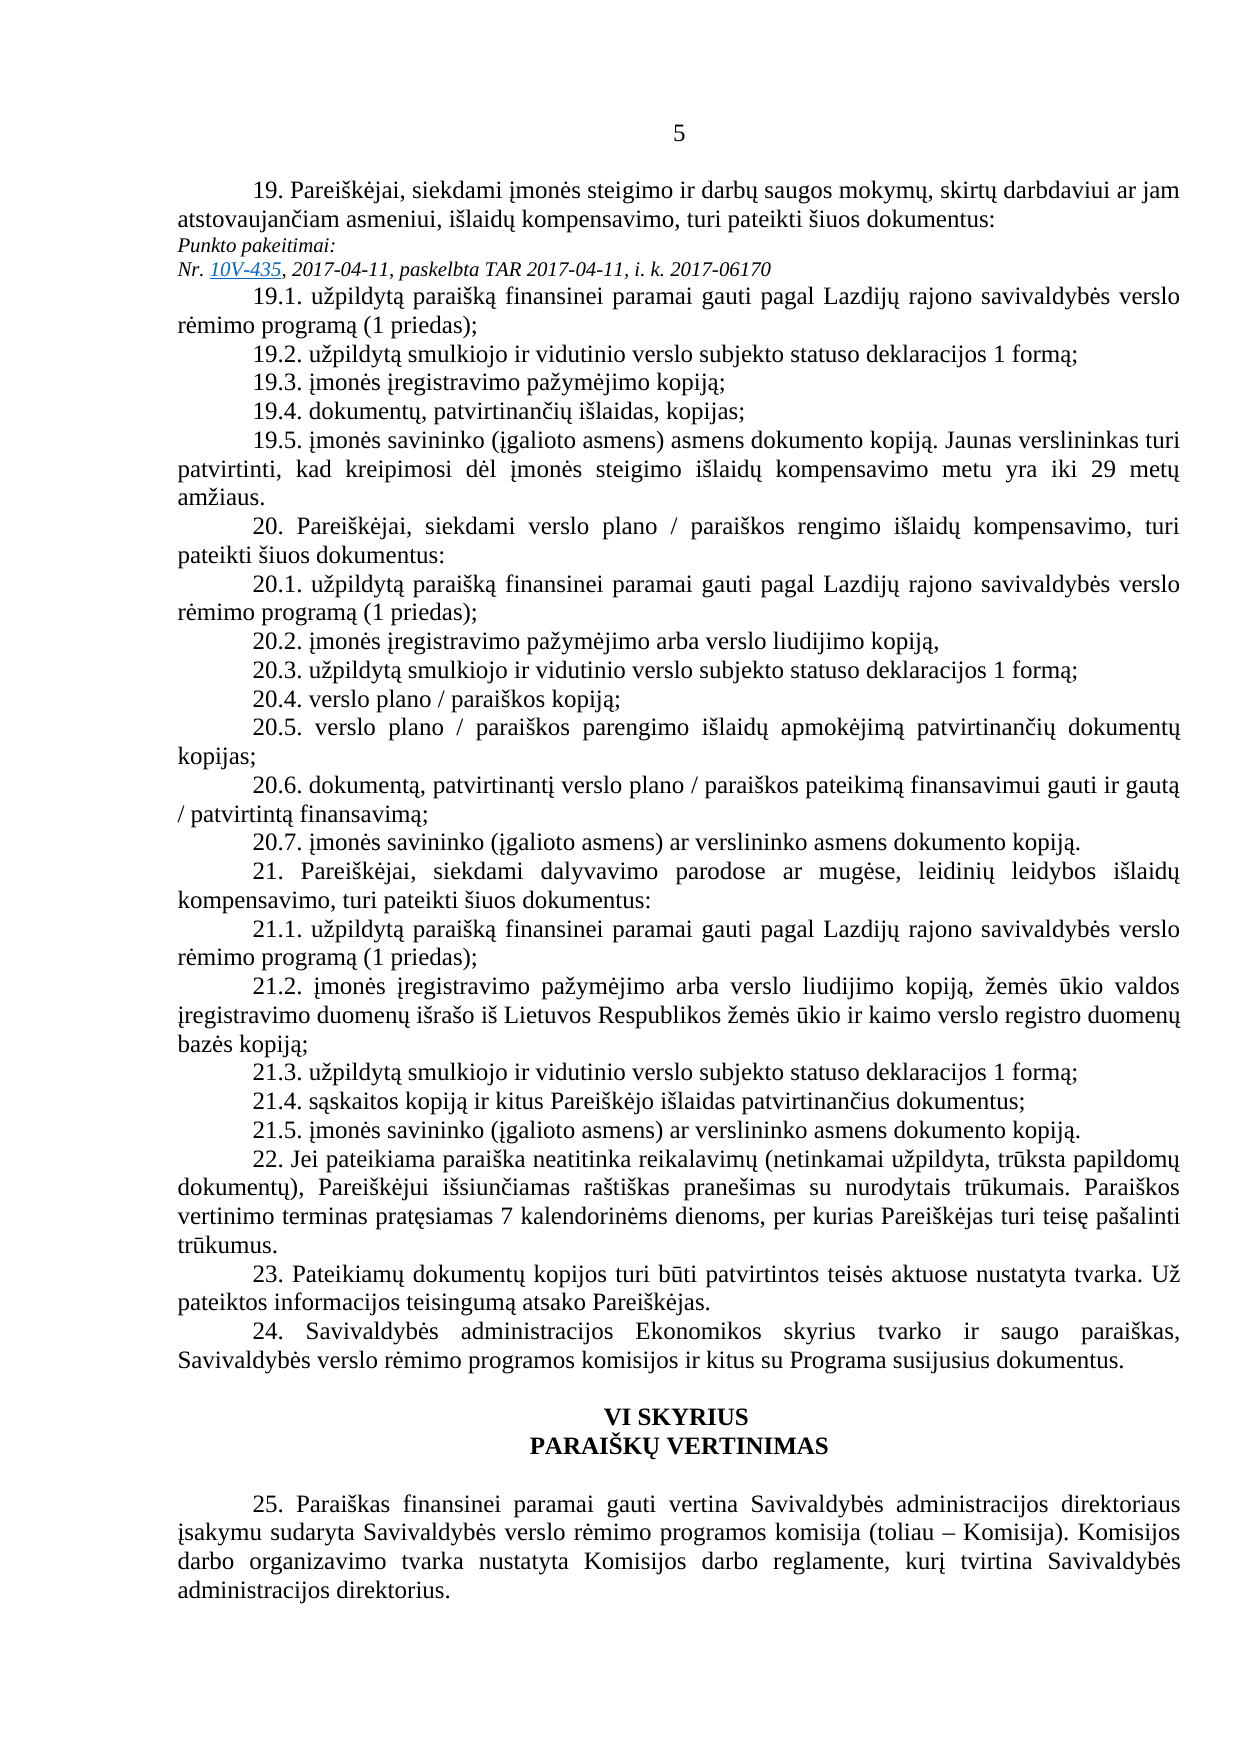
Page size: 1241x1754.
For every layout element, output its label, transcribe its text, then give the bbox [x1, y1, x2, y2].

text PARAIŠKŲ VERTINIMAS [177, 1431, 1181, 1460]
text 21.5. įmonės savininko (įgalioto asmens) ar verslininko asmens dokumento kopiją. [177, 1115, 1181, 1144]
text 21.4. sąskaitos kopiją ir kitus Pareiškėjo išlaidas patvirtinančius dokumentus; [177, 1086, 1181, 1115]
text Nr. 10V-435, 2017-04-11, paskelbta TAR 2017-04-11, i. k. 2017-06170 [177, 257, 1181, 281]
text 19.4. dokumentų, patvirtinančių išlaidas, kopijas; [177, 396, 1181, 425]
text 23. Pateikiamų dokumentų kopijos turi būti patvirtintos teisės aktuose nustatyta tvarka. Už pateiktos informacijos teisingumą atsako Pareiškėjas. [177, 1259, 1181, 1316]
text VI SKYRIUS [177, 1402, 1181, 1431]
text 20.5. verslo plano / paraiškos parengimo išlaidų apmokėjimą patvirtinančių dokumentų kopijas; [177, 712, 1181, 770]
text 20.3. užpildytą smulkiojo ir vidutinio verslo subjekto statuso deklaracijos 1 formą; [177, 655, 1181, 684]
text 19. Pareiškėjai, siekdami įmonės steigimo ir darbų saugos mokymų, skirtų darbdaviui ar jam atstovaujančiam asmeniui, išlaidų kompensavimo, turi pateikti šiuos dokumentus: [177, 176, 1181, 233]
text 25. Paraiškas finansinei paramai gauti vertina Savivaldybės administracijos direktoriaus įsakymu sudaryta Savivaldybės verslo rėmimo programos komisija (toliau – Komisija). Komisijos darbo organizavimo tvarka nustatyta Komisijos darbo reglamente, kurį tvirtina Savivaldybės administracijos direktorius. [177, 1489, 1181, 1604]
text 20.4. verslo plano / paraiškos kopiją; [177, 684, 1181, 712]
text 20. Pareiškėjai, siekdami verslo plano / paraiškos rengimo išlaidų kompensavimo, turi pateikti šiuos dokumentus: [177, 511, 1181, 569]
text 20.1. užpildytą paraišką finansinei paramai gauti pagal Lazdijų rajono savivaldybės verslo rėmimo programą (1 priedas); [177, 569, 1181, 626]
text 20.7. įmonės savininko (įgalioto asmens) ar verslininko asmens dokumento kopiją. [177, 827, 1181, 856]
text 19.5. įmonės savininko (įgalioto asmens) asmens dokumento kopiją. Jaunas verslininkas turi patvirtinti, kad kreipimosi dėl įmonės steigimo išlaidų kompensavimo metu yra iki 29 metų amžiaus. [177, 425, 1181, 511]
text 21.2. įmonės įregistravimo pažymėjimo arba verslo liudijimo kopiją, žemės ūkio valdos įregistravimo duomenų išrašo iš Lietuvos Respublikos žemės ūkio ir kaimo verslo registro duomenų bazės kopiją; [177, 971, 1181, 1057]
text 19.1. užpildytą paraišką finansinei paramai gauti pagal Lazdijų rajono savivaldybės verslo rėmimo programą (1 priedas); [177, 281, 1181, 339]
text 20.6. dokumentą, patvirtinantį verslo plano / paraiškos pateikimą finansavimui gauti ir gautą / patvirtintą finansavimą; [177, 770, 1181, 827]
text 19.3. įmonės įregistravimo pažymėjimo kopiją; [177, 367, 1181, 396]
text 22. Jei pateikiama paraiška neatitinka reikalavimų (netinkamai užpildyta, trūksta papildomų dokumentų), Pareiškėjui išsiunčiamas raštiškas pranešimas su nurodytais trūkumais. Paraiškos vertinimo terminas pratęsiamas 7 kalendorinėms dienoms, per kurias Pareiškėjas turi teisę pašalinti trūkumus. [177, 1144, 1181, 1259]
text 21.1. užpildytą paraišką finansinei paramai gauti pagal Lazdijų rajono savivaldybės verslo rėmimo programą (1 priedas); [177, 914, 1181, 971]
text 24. Savivaldybės administracijos Ekonomikos skyrius tvarko ir saugo paraiškas, Savivaldybės verslo rėmimo programos komisijos ir kitus su Programa susijusius dokumentus. [177, 1316, 1181, 1374]
text 19.2. užpildytą smulkiojo ir vidutinio verslo subjekto statuso deklaracijos 1 formą; [177, 339, 1181, 367]
text 20.2. įmonės įregistravimo pažymėjimo arba verslo liudijimo kopiją, [177, 626, 1181, 655]
text 21. Pareiškėjai, siekdami dalyvavimo parodose ar mugėse, leidinių leidybos išlaidų kompensavimo, turi pateikti šiuos dokumentus: [177, 856, 1181, 914]
text 21.3. užpildytą smulkiojo ir vidutinio verslo subjekto statuso deklaracijos 1 formą; [177, 1057, 1181, 1086]
text Punkto pakeitimai: [177, 233, 1181, 257]
